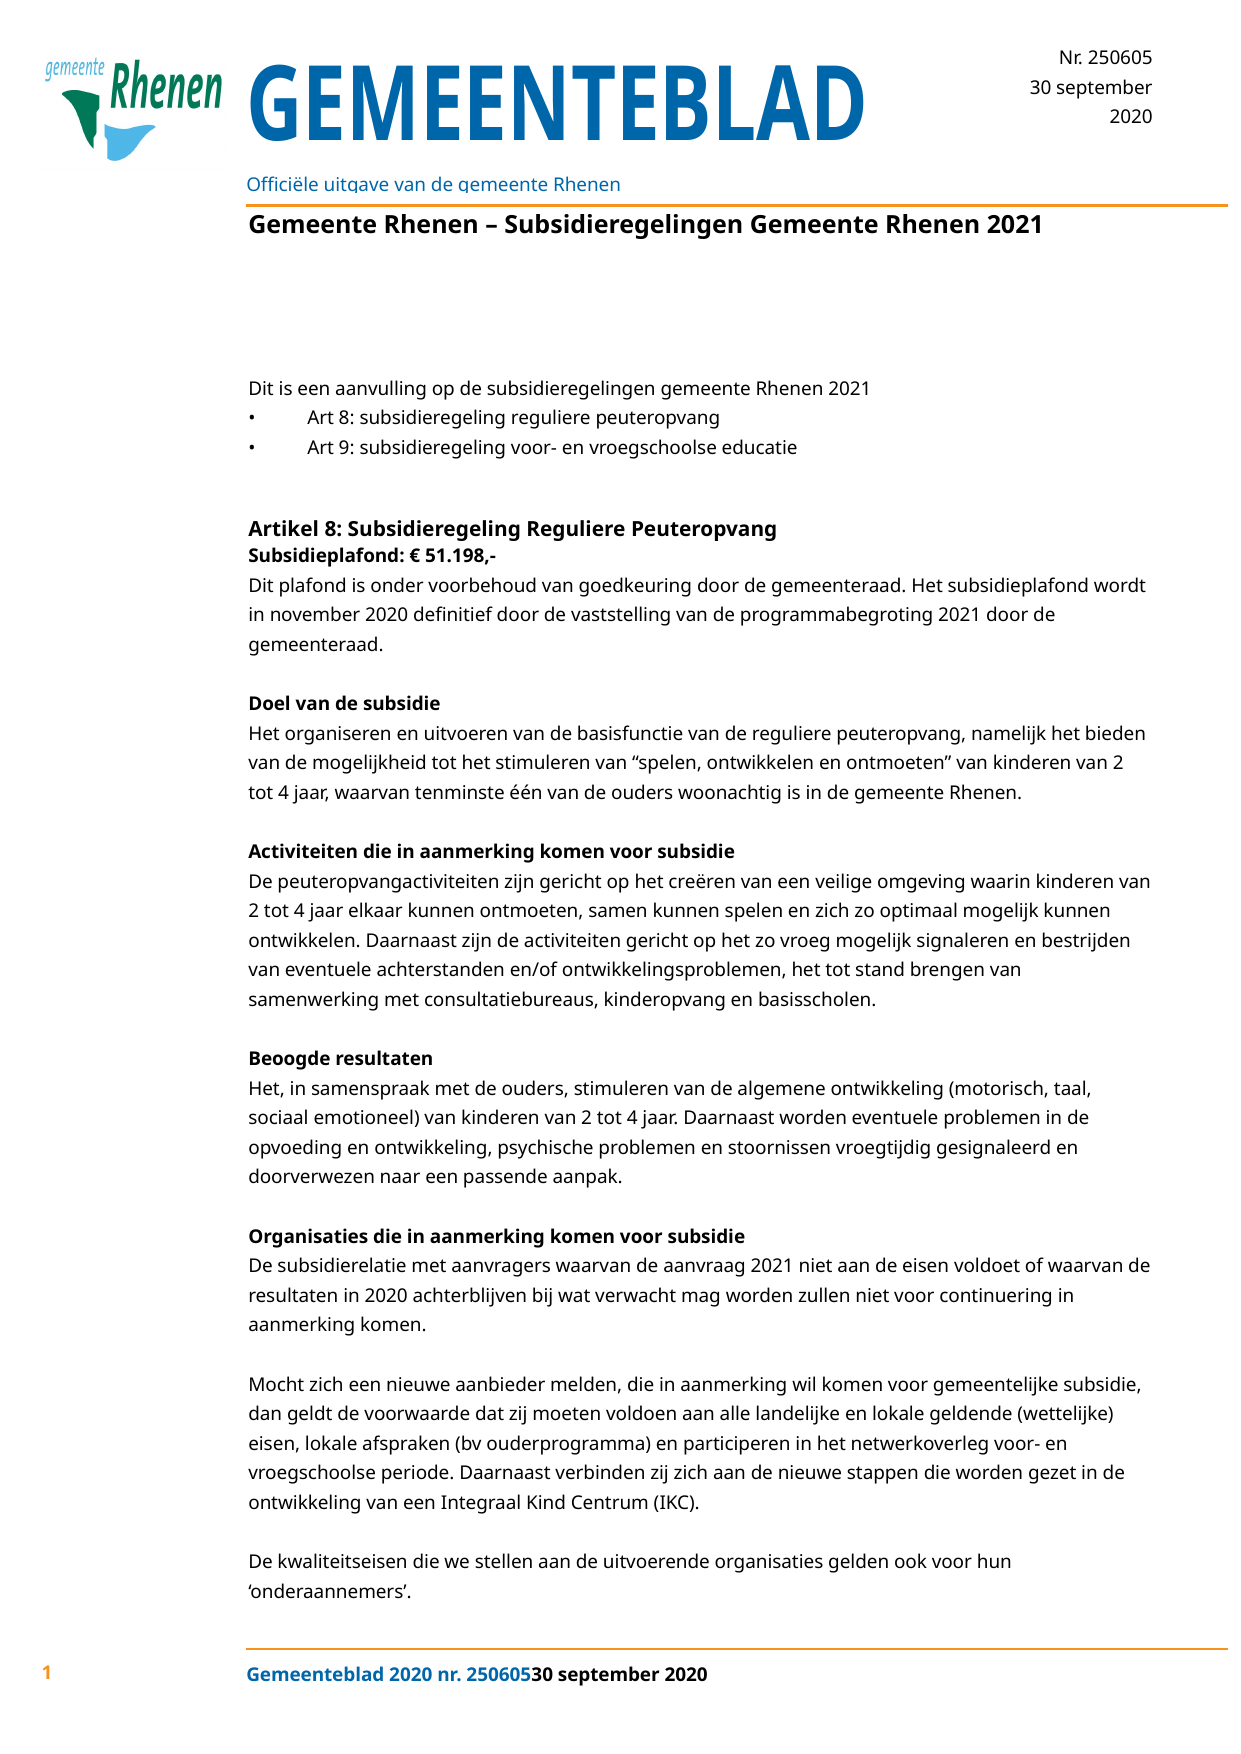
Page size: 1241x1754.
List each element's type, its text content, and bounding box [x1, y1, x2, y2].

text Dit is een aanvulling op de subsidieregelingen gemeente Rhenen 2021 [248, 375, 1152, 401]
text De peuteropvangactiviteiten zijn gericht op het creëren van een veilige omgeving waarin kinderen van 2 tot 4 jaar elkaar kunnen ontmoeten, samen kunnen spelen en zich zo optimaal mogelijk kunnen ontwikkelen. Daarnaast zijn de activiteiten gericht op het zo vroeg mogelijk signaleren en bestrijden van eventuele achterstanden en/of ontwikkelingsproblemen, het tot stand brengen van samenwerking met consultatiebureaus, kinderopvang en basisscholen. [248, 868, 1152, 1012]
text Gemeente Rhenen – Subsidieregelingen Gemeente Rhenen 2021 [248, 207, 1152, 241]
text Het, in samenspraak met de ouders, stimuleren van de algemene ontwikkeling (motorisch, taal, sociaal emotioneel) van kinderen van 2 tot 4 jaar. Daarnaast worden eventuele problemen in de opvoeding en ontwikkeling, psychische problemen en stoornissen vroegtijdig gesignaleerd en doorverwezen naar een passende aanpak. [248, 1075, 1152, 1189]
text De subsidierelatie met aanvragers waarvan de aanvraag 2021 niet aan de eisen voldoet of waarvan de resultaten in 2020 achterblijven bij wat verwacht mag worden zullen niet voor continuering in aanmerking komen. [248, 1252, 1152, 1337]
list Art 9: subsidieregeling voor- en vroegschoolse educatie [248, 434, 1152, 460]
text Dit plafond is onder voorbehoud van goedkeuring door de gemeenteraad. Het subsidieplafond wordt in november 2020 definitief door de vaststelling van de programmabegroting 2021 door de gemeenteraad. [248, 572, 1152, 657]
text Beoogde resultaten [248, 1045, 1152, 1071]
text Organisaties die in aanmerking komen voor subsidie [248, 1223, 1152, 1249]
text Doel van de subsidie [248, 690, 1152, 716]
text Activiteiten die in aanmerking komen voor subsidie [248, 838, 1152, 864]
text Subsidieplafond: € 51.198,- [248, 542, 1152, 568]
text Mocht zich een nieuwe aanbieder melden, die in aanmerking wil komen voor gemeentelijke subsidie, dan geldt de voorwaarde dat zij moeten voldoen aan alle landelijke en lokale geldende (wettelijke) eisen, lokale afspraken (bv ouderprogramma) en participeren in het netwerkoverleg voor- en vroegschoolse periode. Daarnaast verbinden zij zich aan de nieuwe stappen die worden gezet in de ontwikkeling van een Integraal Kind Centrum (IKC). [248, 1371, 1152, 1515]
text De kwaliteitseisen die we stellen aan de uitvoerende organisaties gelden ook voor hun ‘onderaannemers’. [248, 1548, 1152, 1604]
list Art 8: subsidieregeling reguliere peuteropvang [248, 404, 1152, 430]
text Het organiseren en uitvoeren van de basisfunctie van de reguliere peuteropvang, namelijk het bieden van de mogelijkheid tot het stimuleren van “spelen, ontwikkelen en ontmoeten” van kinderen van 2 tot 4 jaar, waarvan tenminste één van de ouders woonachtig is in de gemeente Rhenen. [248, 720, 1152, 805]
picture [41, 47, 231, 172]
text Artikel 8: Subsidieregeling Reguliere Peuteropvang [248, 514, 1152, 542]
